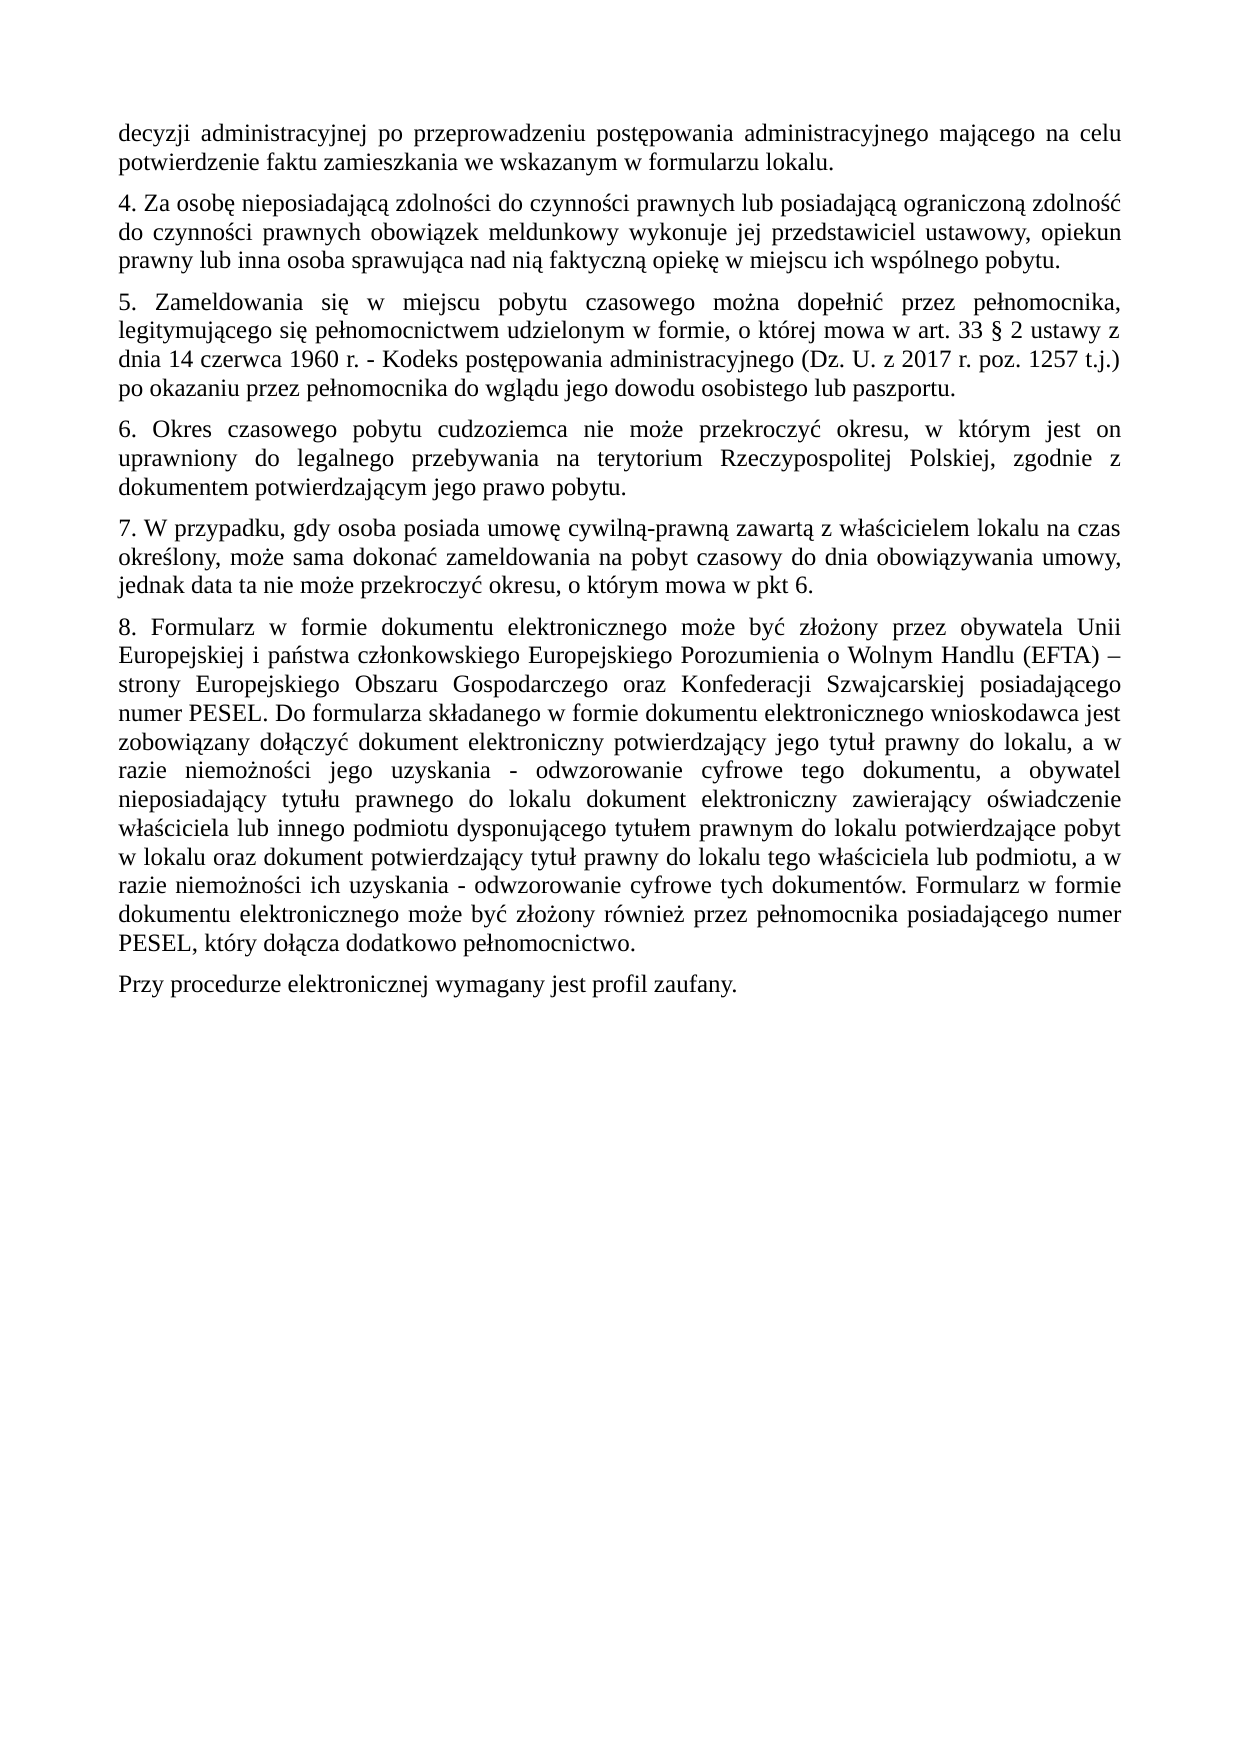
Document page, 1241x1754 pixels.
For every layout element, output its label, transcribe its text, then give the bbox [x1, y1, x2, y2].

text 8. Formularz w formie dokumentu elektronicznego może być złożony przez obywatela Unii Europejskiej i państwa członkowskiego Europejskiego Porozumienia o Wolnym Handlu (EFTA) – strony Europejskiego Obszaru Gospodarczego oraz Konfederacji Szwajcarskiej posiadającego numer PESEL. Do formularza składanego w formie dokumentu elektronicznego wnioskodawca jest zobowiązany dołączyć dokument elektroniczny potwierdzający jego tytuł prawny do lokalu, a w razie niemożności jego uzyskania - odwzorowanie cyfrowe tego dokumentu, a obywatel nieposiadający tytułu prawnego do lokalu dokument elektroniczny zawierający oświadczenie właściciela lub innego podmiotu dysponującego tytułem prawnym do lokalu potwierdzające pobyt w lokalu oraz dokument potwierdzający tytuł prawny do lokalu tego właściciela lub podmiotu, a w razie niemożności ich uzyskania - odwzorowanie cyfrowe tych dokumentów. Formularz w formie dokumentu elektronicznego może być złożony również przez pełnomocnika posiadającego numer PESEL, który dołącza dodatkowo pełnomocnictwo. [118, 612, 1122, 957]
text decyzji administracyjnej po przeprowadzeniu postępowania administracyjnego mającego na celu potwierdzenie faktu zamieszkania we wskazanym w formularzu lokalu. [118, 118, 1122, 176]
text 4. Za osobę nieposiadającą zdolności do czynności prawnych lub posiadającą ograniczoną zdolność do czynności prawnych obowiązek meldunkowy wykonuje jej przedstawiciel ustawowy, opiekun prawny lub inna osoba sprawująca nad nią faktyczną opiekę w miejscu ich wspólnego pobytu. [118, 188, 1122, 274]
text 5. Zameldowania się w miejscu pobytu czasowego można dopełnić przez pełnomocnika, legitymującego się pełnomocnictwem udzielonym w formie, o której mowa w art. 33 § 2 ustawy z dnia 14 czerwca 1960 r. - Kodeks postępowania administracyjnego (Dz. U. z 2017 r. poz. 1257 t.j.) po okazaniu przez pełnomocnika do wglądu jego dowodu osobistego lub paszportu. [118, 287, 1122, 402]
text 7. W przypadku, gdy osoba posiada umowę cywilną-prawną zawartą z właścicielem lokalu na czas określony, może sama dokonać zameldowania na pobyt czasowy do dnia obowiązywania umowy, jednak data ta nie może przekroczyć okresu, o którym mowa w pkt 6. [118, 513, 1122, 599]
text Przy procedurze elektronicznej wymagany jest profil zaufany. [118, 969, 1122, 998]
text 6. Okres czasowego pobytu cudzoziemca nie może przekroczyć okresu, w którym jest on uprawniony do legalnego przebywania na terytorium Rzeczypospolitej Polskiej, zgodnie z dokumentem potwierdzającym jego prawo pobytu. [118, 414, 1122, 501]
